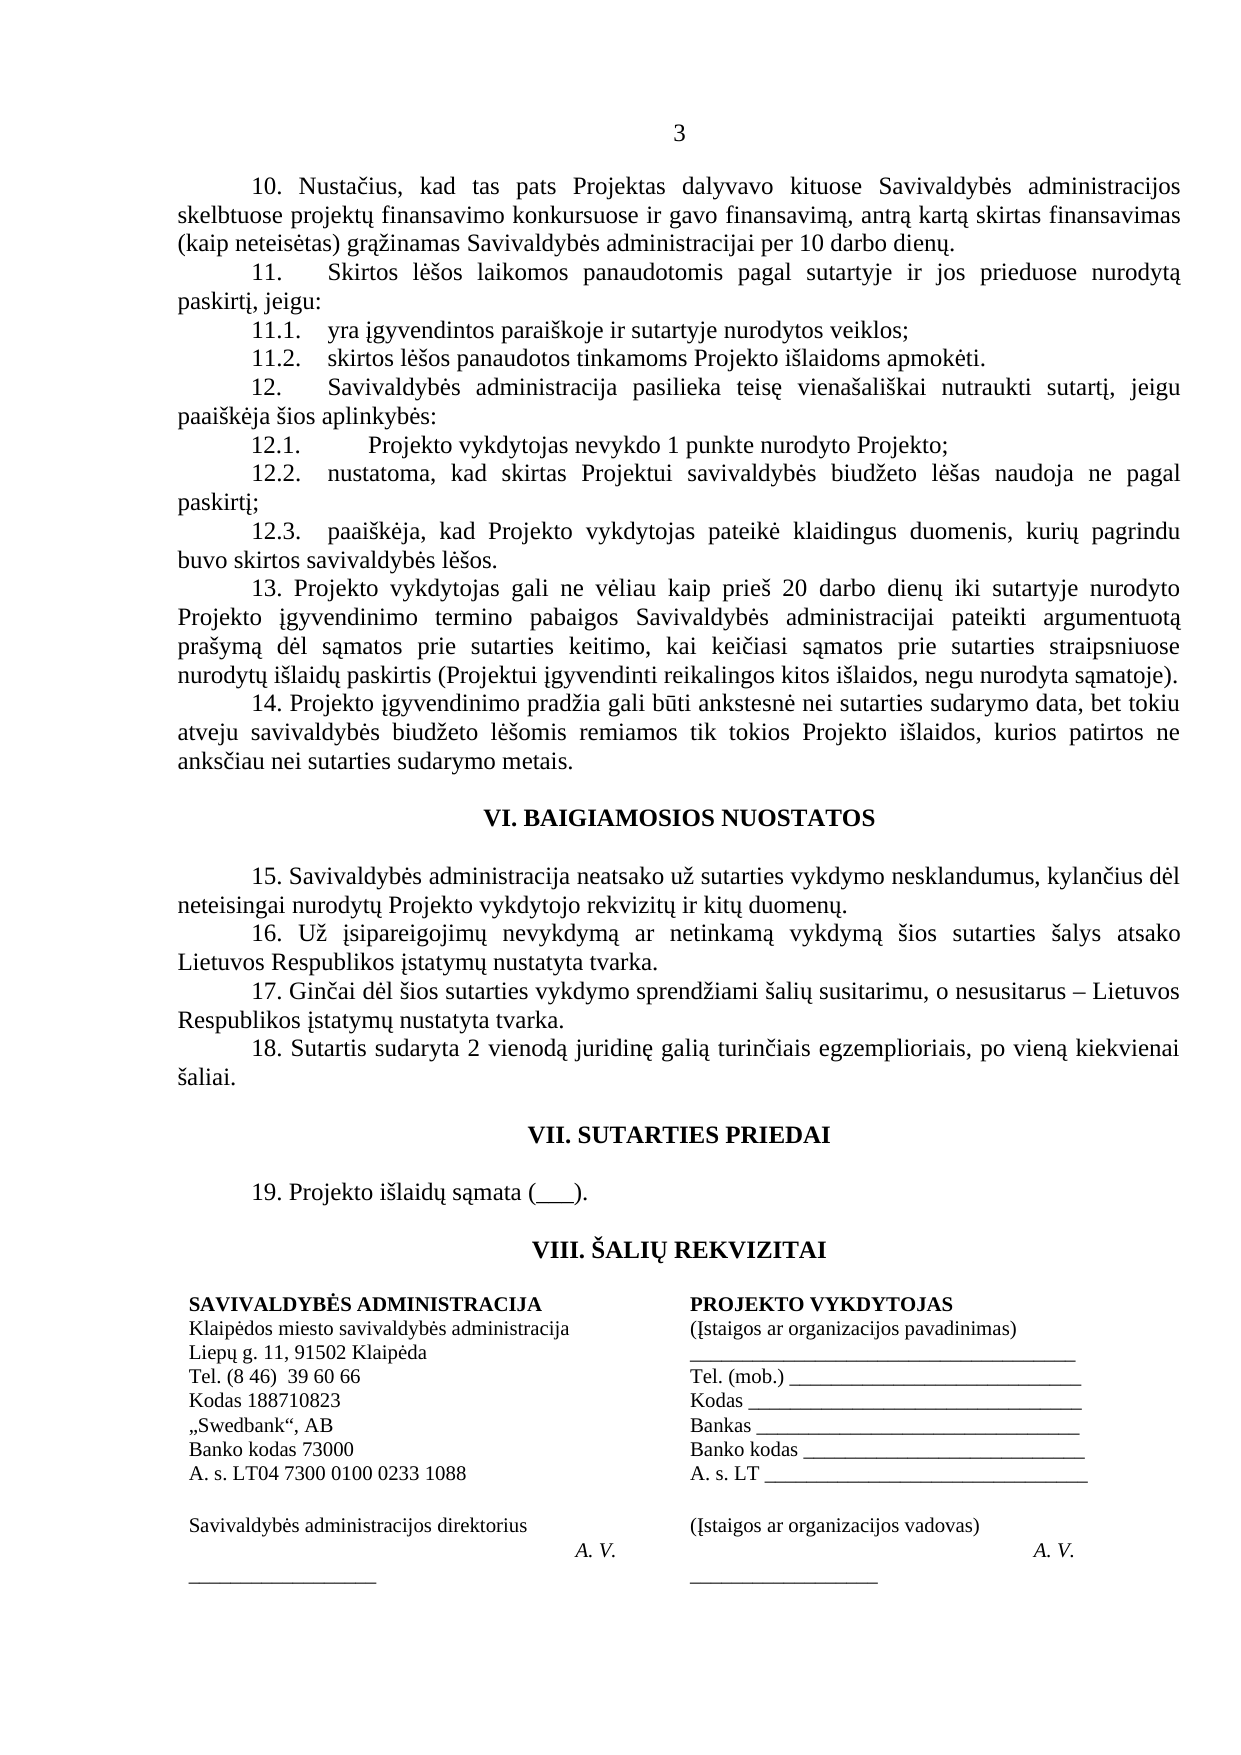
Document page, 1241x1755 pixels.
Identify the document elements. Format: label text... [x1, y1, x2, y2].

table_cell A. s. LT04 7300 0100 0233 1088 [177, 1461, 679, 1513]
table_cell Kodas 188710823 [177, 1389, 679, 1412]
table_header SAVIVALDYBĖS ADMINISTRACIJA [177, 1292, 679, 1316]
table_cell „Swedbank“, AB [177, 1413, 679, 1437]
text 11.1. yra įgyvendintos paraiškoje ir sutartyje nurodytos veiklos; [177, 315, 1181, 343]
text 12.3. paaiškėja, kad Projekto vykdytojas pateikė klaidingus duomenis, kurių pagrindu buvo skirtos savivaldybės lėšos. [177, 516, 1181, 573]
table_cell Liepų g. 11, 91502 Klaipėda [177, 1340, 679, 1364]
text VII. SUTARTIES PRIEDAI [177, 1120, 1181, 1148]
table_cell Kodas ________________________________ [679, 1389, 1180, 1412]
text 18. Sutartis sudaryta 2 vienodą juridinę galią turinčiais egzemplioriais, po vieną kiekvienai šaliai. [177, 1033, 1181, 1091]
table_cell Bankas _______________________________ [679, 1413, 1180, 1437]
table_cell Tel. (mob.) ____________________________ [679, 1364, 1180, 1388]
text VIII. ŠALIŲ REKVIZITAI [177, 1235, 1181, 1263]
text 17. Ginčai dėl šios sutarties vykdymo sprendžiami šalių susitarimu, o nesusitarus – Lietuvos Respublikos įstatymų nustatyta tvarka. [177, 976, 1181, 1033]
table_cell A. s. LT _______________________________ [679, 1461, 1180, 1513]
text VI. BAIGIAMOSIOS NUOSTATOS [177, 803, 1181, 832]
table_cell (Įstaigos ar organizacijos pavadinimas) [679, 1316, 1180, 1340]
table_cell (Įstaigos ar organizacijos vadovas) A. V. __________________ [679, 1514, 1180, 1586]
text 13. Projekto vykdytojas gali ne vėliau kaip prieš 20 darbo dienų iki sutartyje nurodyto Projekto įgyvendinimo termino pabaigos Savivaldybės administracijai pateikti argumentuotą prašymą dėl sąmatos prie sutarties keitimo, kai keičiasi sąmatos prie sutarties straipsniuose nurodytų išlaidų paskirtis (Projektui įgyvendinti reikalingos kitos išlaidos, negu nurodyta sąmatoje). [177, 573, 1181, 688]
text 12. Savivaldybės administracija pasilieka teisę vienašališkai nutraukti sutartį, jeigu paaiškėja šios aplinkybės: [177, 372, 1181, 430]
text 14. Projekto įgyvendinimo pradžia gali būti ankstesnė nei sutarties sudarymo data, bet tokiu atveju savivaldybės biudžeto lėšomis remiamos tik tokios Projekto išlaidos, kurios patirtos ne anksčiau nei sutarties sudarymo metais. [177, 688, 1181, 775]
text 12.2. nustatoma, kad skirtas Projektui savivaldybės biudžeto lėšas naudoja ne pagal paskirtį; [177, 458, 1181, 516]
table_cell Banko kodas ___________________________ [679, 1437, 1180, 1461]
table_cell Banko kodas 73000 [177, 1437, 679, 1461]
text 12.1. Projekto vykdytojas nevykdo 1 punkte nurodyto Projekto; [251, 430, 1181, 458]
table_header PROJEKTO VYKDYTOJAS [679, 1292, 1180, 1316]
text 11. Skirtos lėšos laikomos panaudotomis pagal sutartyje ir jos prieduose nurodytą paskirtį, jeigu: [177, 257, 1181, 315]
table_cell Klaipėdos miesto savivaldybės administracija [177, 1316, 679, 1340]
text 10. Nustačius, kad tas pats Projektas dalyvavo kituose Savivaldybės administracijos skelbtuose projektų finansavimo konkursuose ir gavo finansavimą, antrą kartą skirtas finansavimas (kaip neteisėtas) grąžinamas Savivaldybės administracijai per 10 darbo dienų. [177, 171, 1181, 257]
text 11.2. skirtos lėšos panaudotos tinkamoms Projekto išlaidoms apmokėti. [177, 343, 1181, 372]
table_cell Tel. (8 46) 39 60 66 [177, 1364, 679, 1388]
text 16. Už įsipareigojimų nevykdymą ar netinkamą vykdymą šios sutarties šalys atsako Lietuvos Respublikos įstatymų nustatyta tvarka. [177, 918, 1181, 976]
table_cell Savivaldybės administracijos direktorius A. V. __________________ [177, 1514, 679, 1586]
text 19. Projekto išlaidų sąmata (___). [251, 1177, 1181, 1206]
text 15. Savivaldybės administracija neatsako už sutarties vykdymo nesklandumus, kylančius dėl neteisingai nurodytų Projekto vykdytojo rekvizitų ir kitų duomenų. [177, 861, 1181, 918]
table_cell _____________________________________ [679, 1340, 1180, 1364]
